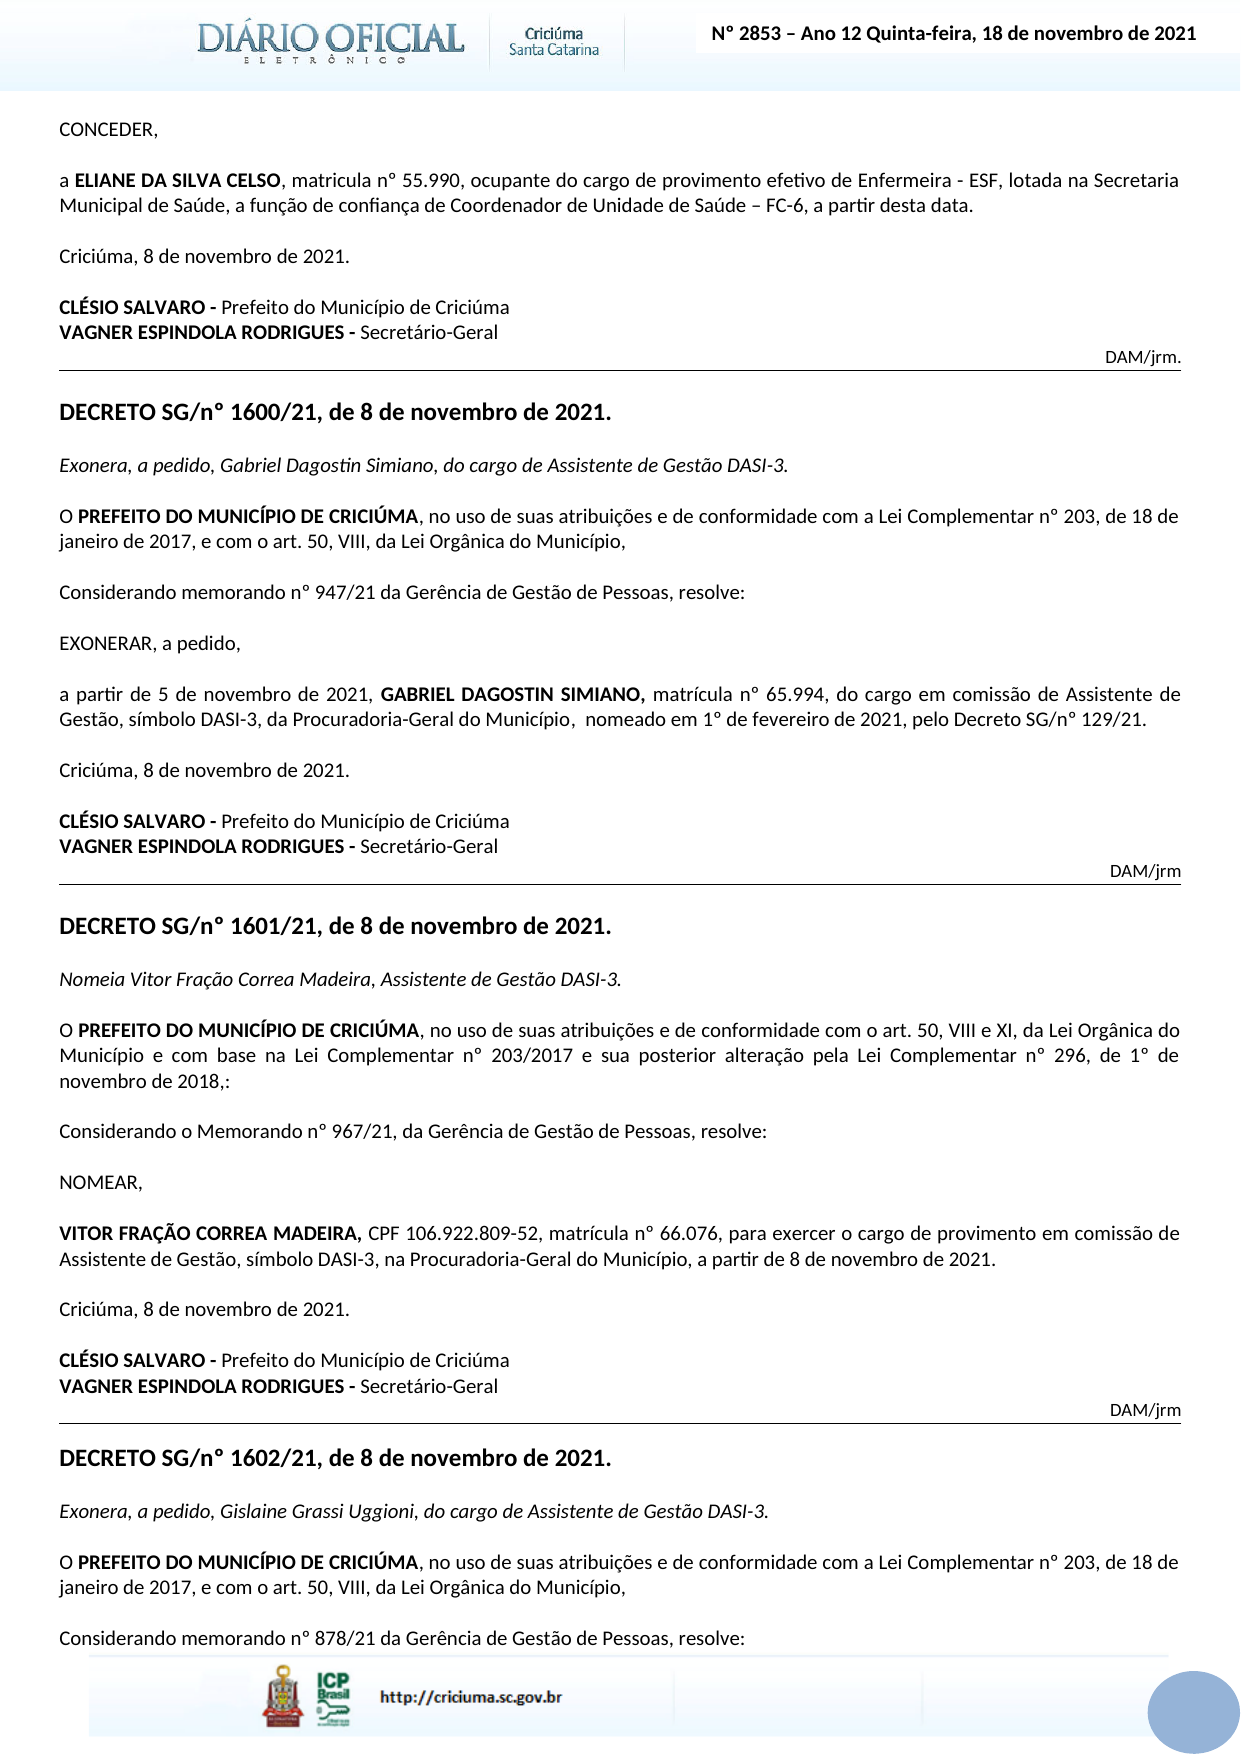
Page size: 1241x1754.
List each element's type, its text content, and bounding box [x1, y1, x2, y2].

text a partir de 5 de novembro de 2021, GABRIEL DAGOSTIN SIMIANO, matrícula nº 65.994, do cargo em comissão de Assistente de Gestão, símbolo DASI-3, da Procuradoria-Geral do Município, nomeado em 1º de fevereiro de 2021, pelo Decreto SG/nº 129/21. [59, 681, 1181, 732]
text Exonera, a pedido, Gabriel Dagostin Simiano, do cargo de Assistente de Gestão DASI-3. [59, 452, 1181, 478]
text DECRETO SG/nº 1602/21, de 8 de novembro de 2021. [59, 1442, 1181, 1473]
text DECRETO SG/nº 1601/21, de 8 de novembro de 2021. [59, 910, 1181, 941]
text CLÉSIO SALVARO - Prefeito do Município de Criciúma [59, 808, 1181, 833]
text DAM/jrm [59, 859, 1181, 884]
text O PREFEITO DO MUNICÍPIO DE CRICIÚMA, no uso de suas atribuições e de conformidade com a Lei Complementar nº 203, de 18 de janeiro de 2017, e com o art. 50, VIII, da Lei Orgânica do Município, [59, 503, 1181, 554]
text VAGNER ESPINDOLA RODRIGUES - Secretário-Geral [59, 833, 1181, 859]
text Criciúma, 8 de novembro de 2021. [59, 757, 1181, 783]
text Exonera, a pedido, Gislaine Grassi Uggioni, do cargo de Assistente de Gestão DASI-3. [59, 1498, 1181, 1523]
text a ELIANE DA SILVA CELSO, matricula nº 55.990, ocupante do cargo de provimento efetivo de Enfermeira - ESF, lotada na Secretaria Municipal de Saúde, a função de confiança de Coordenador de Unidade de Saúde – FC-6, a partir desta data. [59, 167, 1181, 218]
text Nomeia Vitor Fração Correa Madeira, Assistente de Gestão DASI-3. [59, 966, 1181, 992]
text Considerando o Memorando nº 967/21, da Gerência de Gestão de Pessoas, resolve: [59, 1119, 1181, 1144]
text DECRETO SG/nº 1600/21, de 8 de novembro de 2021. [59, 396, 1181, 427]
text DAM/jrm [59, 1398, 1181, 1423]
text VITOR FRAÇÃO CORREA MADEIRA, CPF 106.922.809-52, matrícula nº 66.076, para exercer o cargo de provimento em comissão de Assistente de Gestão, símbolo DASI-3, na Procuradoria-Geral do Município, a partir de 8 de novembro de 2021. [59, 1220, 1181, 1271]
text DAM/jrm. [59, 345, 1181, 370]
text Considerando memorando nº 878/21 da Gerência de Gestão de Pessoas, resolve: [59, 1625, 1181, 1651]
text CLÉSIO SALVARO - Prefeito do Município de Criciúma [59, 1347, 1181, 1373]
text VAGNER ESPINDOLA RODRIGUES - Secretário-Geral [59, 1373, 1181, 1398]
text CLÉSIO SALVARO - Prefeito do Município de Criciúma [59, 294, 1181, 319]
text EXONERAR, a pedido, [59, 630, 1181, 656]
text NOMEAR, [59, 1169, 1181, 1195]
text Criciúma, 8 de novembro de 2021. [59, 1297, 1181, 1322]
text CONCEDER, [59, 116, 1181, 141]
text O PREFEITO DO MUNICÍPIO DE CRICIÚMA, no uso de suas atribuições e de conformidade com o art. 50, VIII e XI, da Lei Orgânica do Município e com base na Lei Complementar nº 203/2017 e sua posterior alteração pela Lei Complementar nº 296, de 1º de novembro de 2018,: [59, 1017, 1181, 1093]
text Criciúma, 8 de novembro de 2021. [59, 243, 1181, 268]
text O PREFEITO DO MUNICÍPIO DE CRICIÚMA, no uso de suas atribuições e de conformidade com a Lei Complementar nº 203, de 18 de janeiro de 2017, e com o art. 50, VIII, da Lei Orgânica do Município, [59, 1549, 1181, 1600]
text VAGNER ESPINDOLA RODRIGUES - Secretário-Geral [59, 319, 1181, 345]
text Considerando memorando nº 947/21 da Gerência de Gestão de Pessoas, resolve: [59, 579, 1181, 605]
